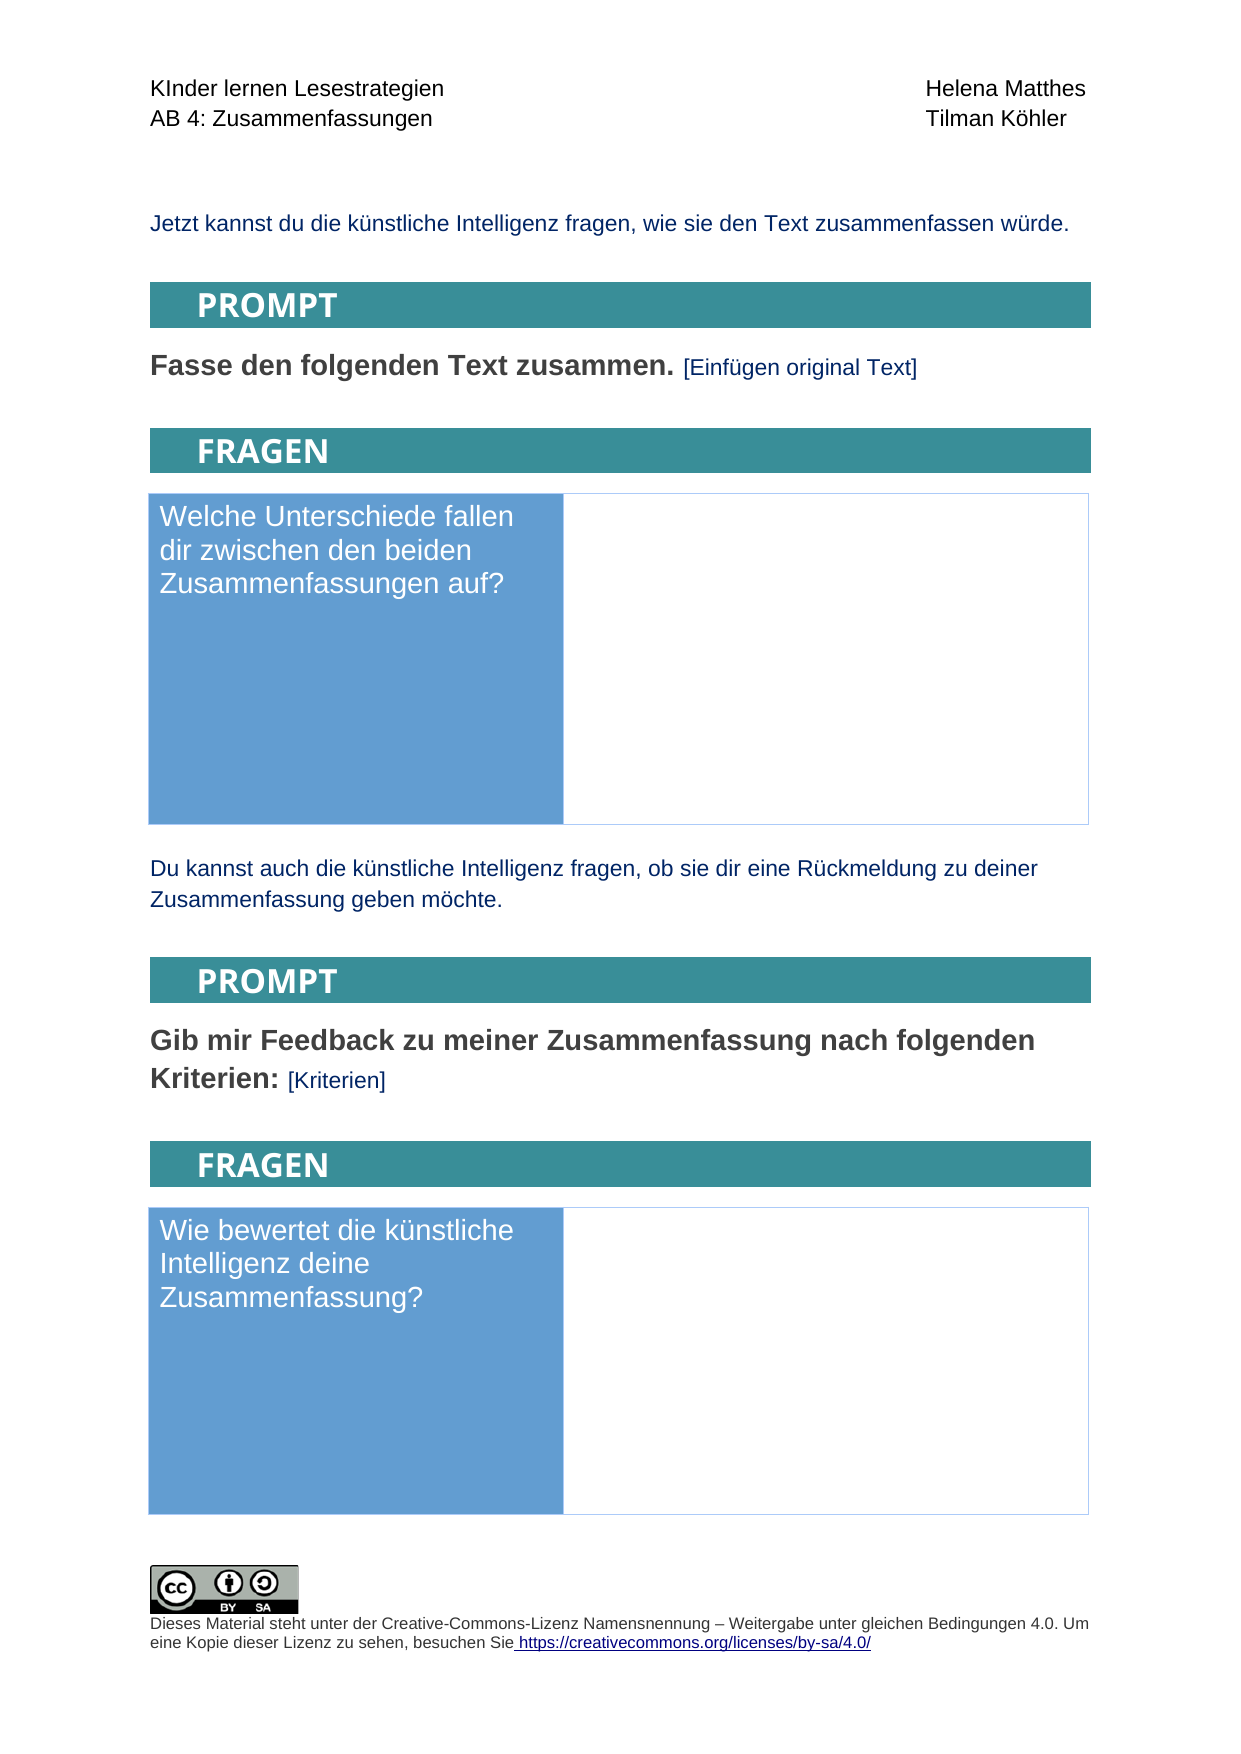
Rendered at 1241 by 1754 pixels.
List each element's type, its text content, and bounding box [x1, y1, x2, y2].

subtitle Prompt [150, 282, 1091, 328]
subtitle Fragen [150, 1141, 1091, 1187]
text Fasse den folgenden Text zusammen. [Einfügen original Text] [150, 347, 1091, 381]
text Gib mir Feedback zu meiner Zusammenfassung nach folgenden Kriterien: [Kriterien] [150, 1023, 1091, 1095]
table_header Welche Unterschiede fallen dir zwischen den beiden Zusammenfassungen auf? [149, 494, 563, 824]
text Du kannst auch die künstliche Intelligenz fragen, ob sie dir eine Rückmeldung zu deiner Zusammenfassung geben möchte. [150, 855, 1091, 912]
table_header [564, 1208, 1088, 1514]
table_header [564, 494, 1088, 824]
subtitle Fragen [150, 428, 1091, 473]
subtitle Prompt [150, 957, 1091, 1003]
table_header Wie bewertet die künstliche Intelligenz deine Zusammenfassung? [149, 1208, 563, 1514]
text Jetzt kannst du die künstliche Intelligenz fragen, wie sie den Text zusammenfassen würde. [150, 210, 1091, 237]
